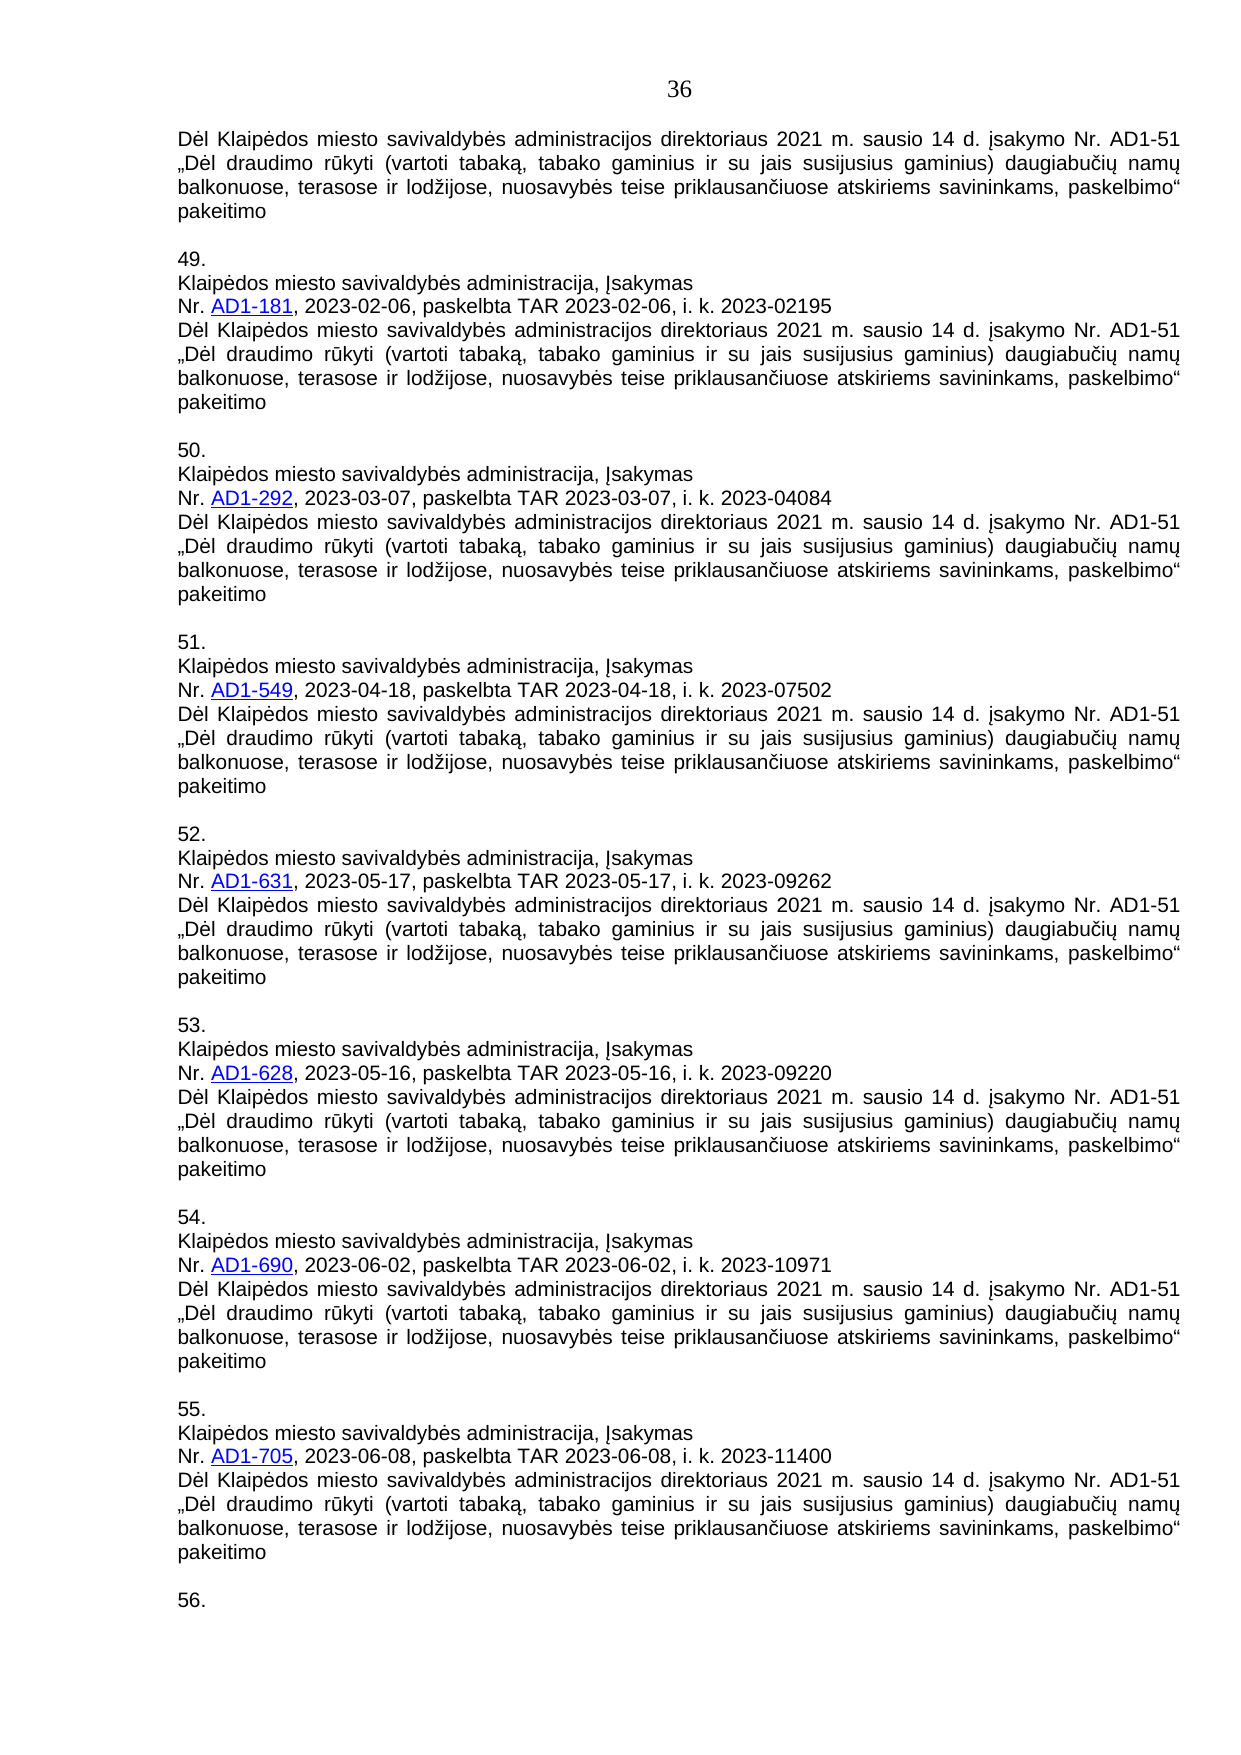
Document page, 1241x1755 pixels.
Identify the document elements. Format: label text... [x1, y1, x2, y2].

text Klaipėdos miesto savivaldybės administracija, Įsakymas [177, 845, 1181, 869]
text 50. [177, 438, 1181, 462]
text Nr. AD1-628, 2023-05-16, paskelbta TAR 2023-05-16, i. k. 2023-09220 [177, 1061, 1181, 1085]
text Klaipėdos miesto savivaldybės administracija, Įsakymas [177, 1037, 1181, 1061]
text Klaipėdos miesto savivaldybės administracija, Įsakymas [177, 1420, 1181, 1444]
text Nr. AD1-292, 2023-03-07, paskelbta TAR 2023-03-07, i. k. 2023-04084 [177, 486, 1181, 510]
text 54. [177, 1205, 1181, 1229]
text Dėl Klaipėdos miesto savivaldybės administracijos direktoriaus 2021 m. sausio 14 d. įsakymo Nr. AD1-51 „Dėl draudimo rūkyti (vartoti tabaką, tabako gaminius ir su jais susijusius gaminius) daugiabučių namų balkonuose, terasose ir lodžijose, nuosavybės teise priklausančiuose atskiriems savininkams, paskelbimo“ pakeitimo [177, 893, 1181, 989]
text 51. [177, 630, 1181, 654]
text Nr. AD1-705, 2023-06-08, paskelbta TAR 2023-06-08, i. k. 2023-11400 [177, 1444, 1181, 1468]
text Nr. AD1-181, 2023-02-06, paskelbta TAR 2023-02-06, i. k. 2023-02195 [177, 294, 1181, 318]
text Nr. AD1-549, 2023-04-18, paskelbta TAR 2023-04-18, i. k. 2023-07502 [177, 678, 1181, 702]
text 49. [177, 246, 1181, 270]
text Dėl Klaipėdos miesto savivaldybės administracijos direktoriaus 2021 m. sausio 14 d. įsakymo Nr. AD1-51 „Dėl draudimo rūkyti (vartoti tabaką, tabako gaminius ir su jais susijusius gaminius) daugiabučių namų balkonuose, terasose ir lodžijose, nuosavybės teise priklausančiuose atskiriems savininkams, paskelbimo“ pakeitimo [177, 127, 1181, 222]
text 56. [177, 1588, 1181, 1612]
text Klaipėdos miesto savivaldybės administracija, Įsakymas [177, 270, 1181, 294]
text Dėl Klaipėdos miesto savivaldybės administracijos direktoriaus 2021 m. sausio 14 d. įsakymo Nr. AD1-51 „Dėl draudimo rūkyti (vartoti tabaką, tabako gaminius ir su jais susijusius gaminius) daugiabučių namų balkonuose, terasose ir lodžijose, nuosavybės teise priklausančiuose atskiriems savininkams, paskelbimo“ pakeitimo [177, 510, 1181, 606]
text Nr. AD1-690, 2023-06-02, paskelbta TAR 2023-06-02, i. k. 2023-10971 [177, 1253, 1181, 1277]
text Klaipėdos miesto savivaldybės administracija, Įsakymas [177, 1229, 1181, 1253]
text Dėl Klaipėdos miesto savivaldybės administracijos direktoriaus 2021 m. sausio 14 d. įsakymo Nr. AD1-51 „Dėl draudimo rūkyti (vartoti tabaką, tabako gaminius ir su jais susijusius gaminius) daugiabučių namų balkonuose, terasose ir lodžijose, nuosavybės teise priklausančiuose atskiriems savininkams, paskelbimo“ pakeitimo [177, 1468, 1181, 1564]
text Dėl Klaipėdos miesto savivaldybės administracijos direktoriaus 2021 m. sausio 14 d. įsakymo Nr. AD1-51 „Dėl draudimo rūkyti (vartoti tabaką, tabako gaminius ir su jais susijusius gaminius) daugiabučių namų balkonuose, terasose ir lodžijose, nuosavybės teise priklausančiuose atskiriems savininkams, paskelbimo“ pakeitimo [177, 1085, 1181, 1181]
text Klaipėdos miesto savivaldybės administracija, Įsakymas [177, 654, 1181, 678]
text Nr. AD1-631, 2023-05-17, paskelbta TAR 2023-05-17, i. k. 2023-09262 [177, 869, 1181, 893]
text Dėl Klaipėdos miesto savivaldybės administracijos direktoriaus 2021 m. sausio 14 d. įsakymo Nr. AD1-51 „Dėl draudimo rūkyti (vartoti tabaką, tabako gaminius ir su jais susijusius gaminius) daugiabučių namų balkonuose, terasose ir lodžijose, nuosavybės teise priklausančiuose atskiriems savininkams, paskelbimo“ pakeitimo [177, 1277, 1181, 1372]
text 53. [177, 1013, 1181, 1037]
text Dėl Klaipėdos miesto savivaldybės administracijos direktoriaus 2021 m. sausio 14 d. įsakymo Nr. AD1-51 „Dėl draudimo rūkyti (vartoti tabaką, tabako gaminius ir su jais susijusius gaminius) daugiabučių namų balkonuose, terasose ir lodžijose, nuosavybės teise priklausančiuose atskiriems savininkams, paskelbimo“ pakeitimo [177, 318, 1181, 414]
text 52. [177, 821, 1181, 845]
text Klaipėdos miesto savivaldybės administracija, Įsakymas [177, 462, 1181, 486]
text 55. [177, 1396, 1181, 1420]
text Dėl Klaipėdos miesto savivaldybės administracijos direktoriaus 2021 m. sausio 14 d. įsakymo Nr. AD1-51 „Dėl draudimo rūkyti (vartoti tabaką, tabako gaminius ir su jais susijusius gaminius) daugiabučių namų balkonuose, terasose ir lodžijose, nuosavybės teise priklausančiuose atskiriems savininkams, paskelbimo“ pakeitimo [177, 702, 1181, 797]
